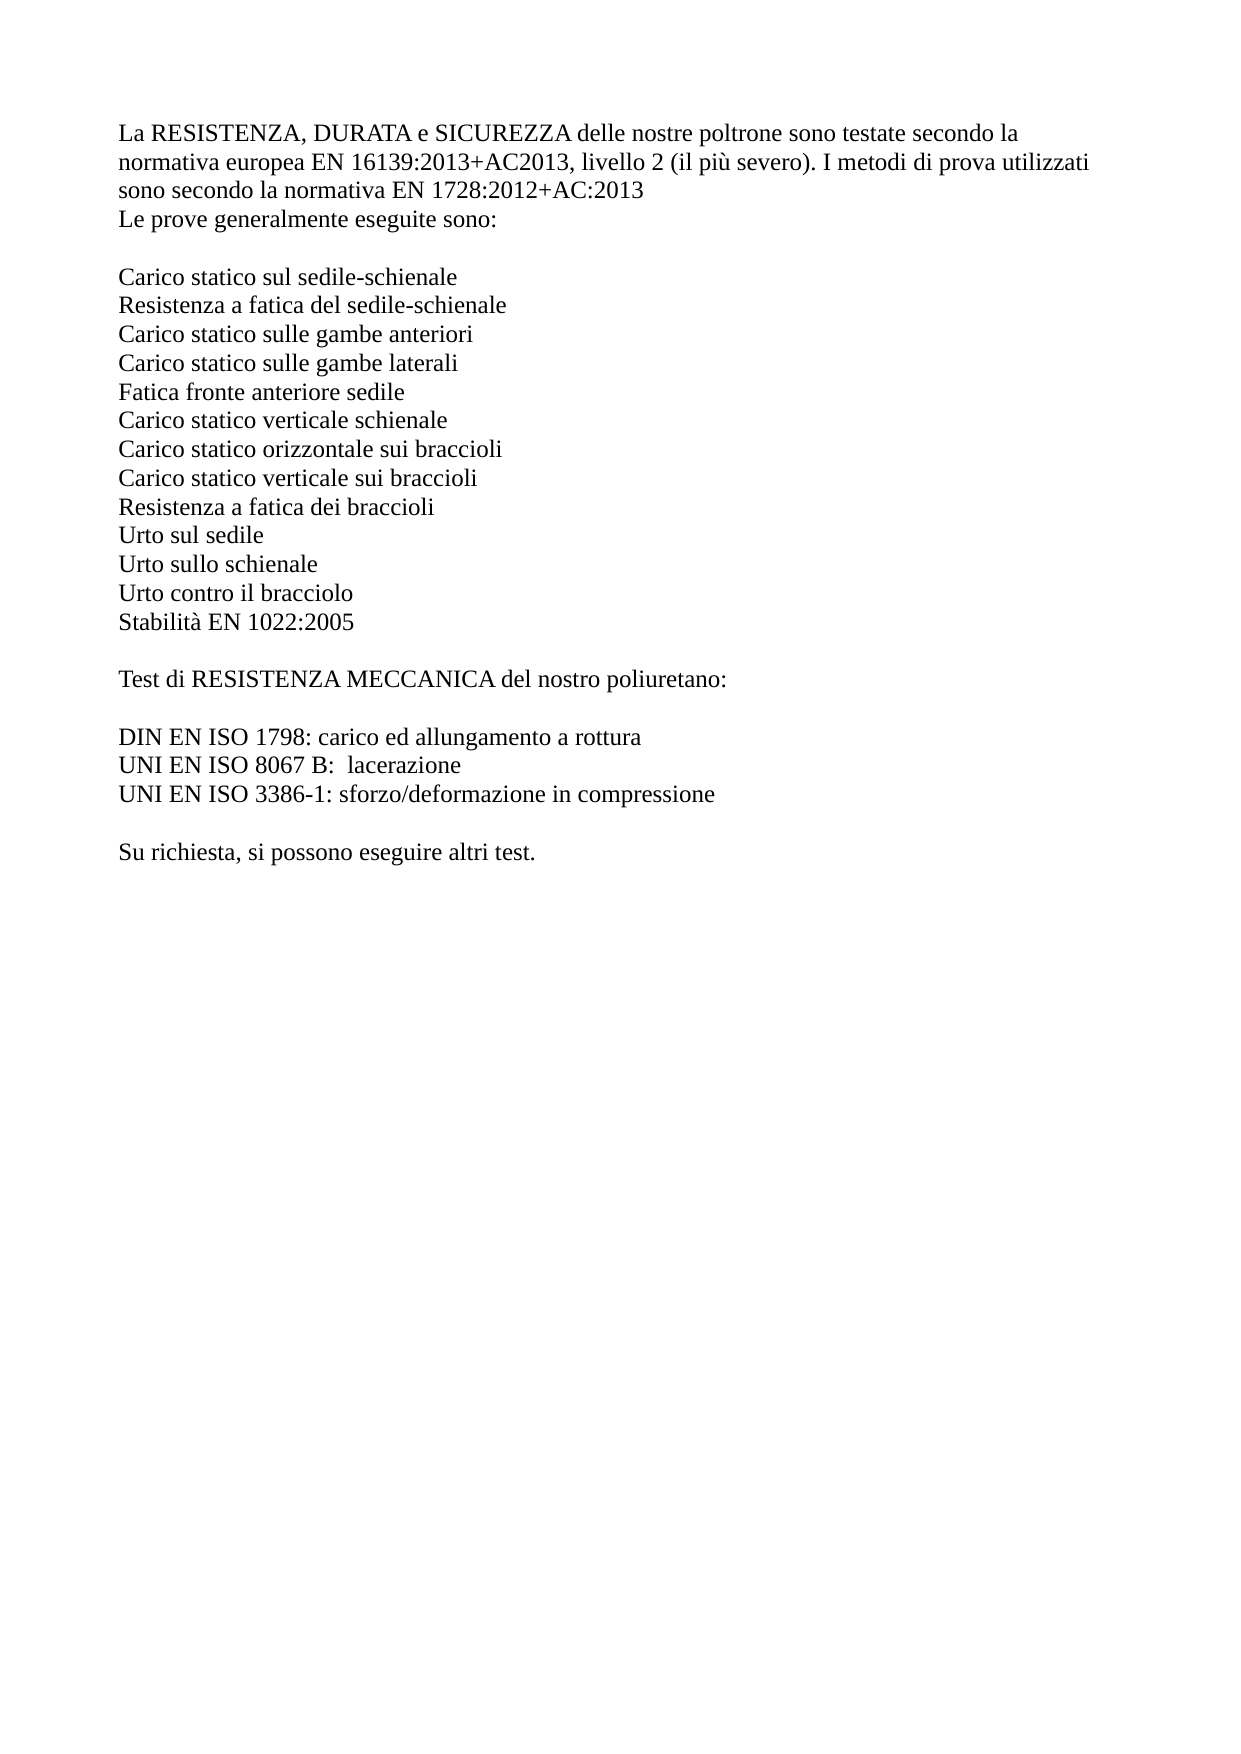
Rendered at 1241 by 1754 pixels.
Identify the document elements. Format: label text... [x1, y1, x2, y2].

text Resistenza a fatica del sedile-schienale [118, 291, 1122, 319]
text Le prove generalmente eseguite sono: [118, 204, 1122, 233]
text Carico statico verticale sui braccioli [118, 463, 1122, 492]
text UNI EN ISO 3386-1: sforzo/deformazione in compressione [118, 779, 1122, 808]
text Urto sul sedile [118, 521, 1122, 549]
text DIN EN ISO 1798: carico ed allungamento a rottura [118, 722, 1122, 751]
text Stabilità EN 1022:2005 [118, 607, 1122, 636]
text Carico statico sul sedile-schienale [118, 262, 1122, 291]
text Resistenza a fatica dei braccioli [118, 492, 1122, 521]
text Carico statico sulle gambe anteriori [118, 319, 1122, 348]
text Fatica fronte anteriore sedile [118, 377, 1122, 406]
text Su richiesta, si possono eseguire altri test. [118, 837, 1122, 866]
text La RESISTENZA, DURATA e SICUREZZA delle nostre poltrone sono testate secondo la normativa europea EN 16139:2013+AC2013, livello 2 (il più severo). I metodi di prova utilizzati sono secondo la normativa EN 1728:2012+AC:2013 [118, 118, 1122, 204]
text Test di RESISTENZA MECCANICA del nostro poliuretano: [118, 664, 1122, 693]
text UNI EN ISO 8067 B: lacerazione [118, 751, 1122, 779]
text Urto sullo schienale [118, 549, 1122, 578]
text Urto contro il bracciolo [118, 578, 1122, 607]
text Carico statico orizzontale sui braccioli [118, 434, 1122, 463]
text Carico statico sulle gambe laterali [118, 348, 1122, 377]
text Carico statico verticale schienale [118, 406, 1122, 434]
